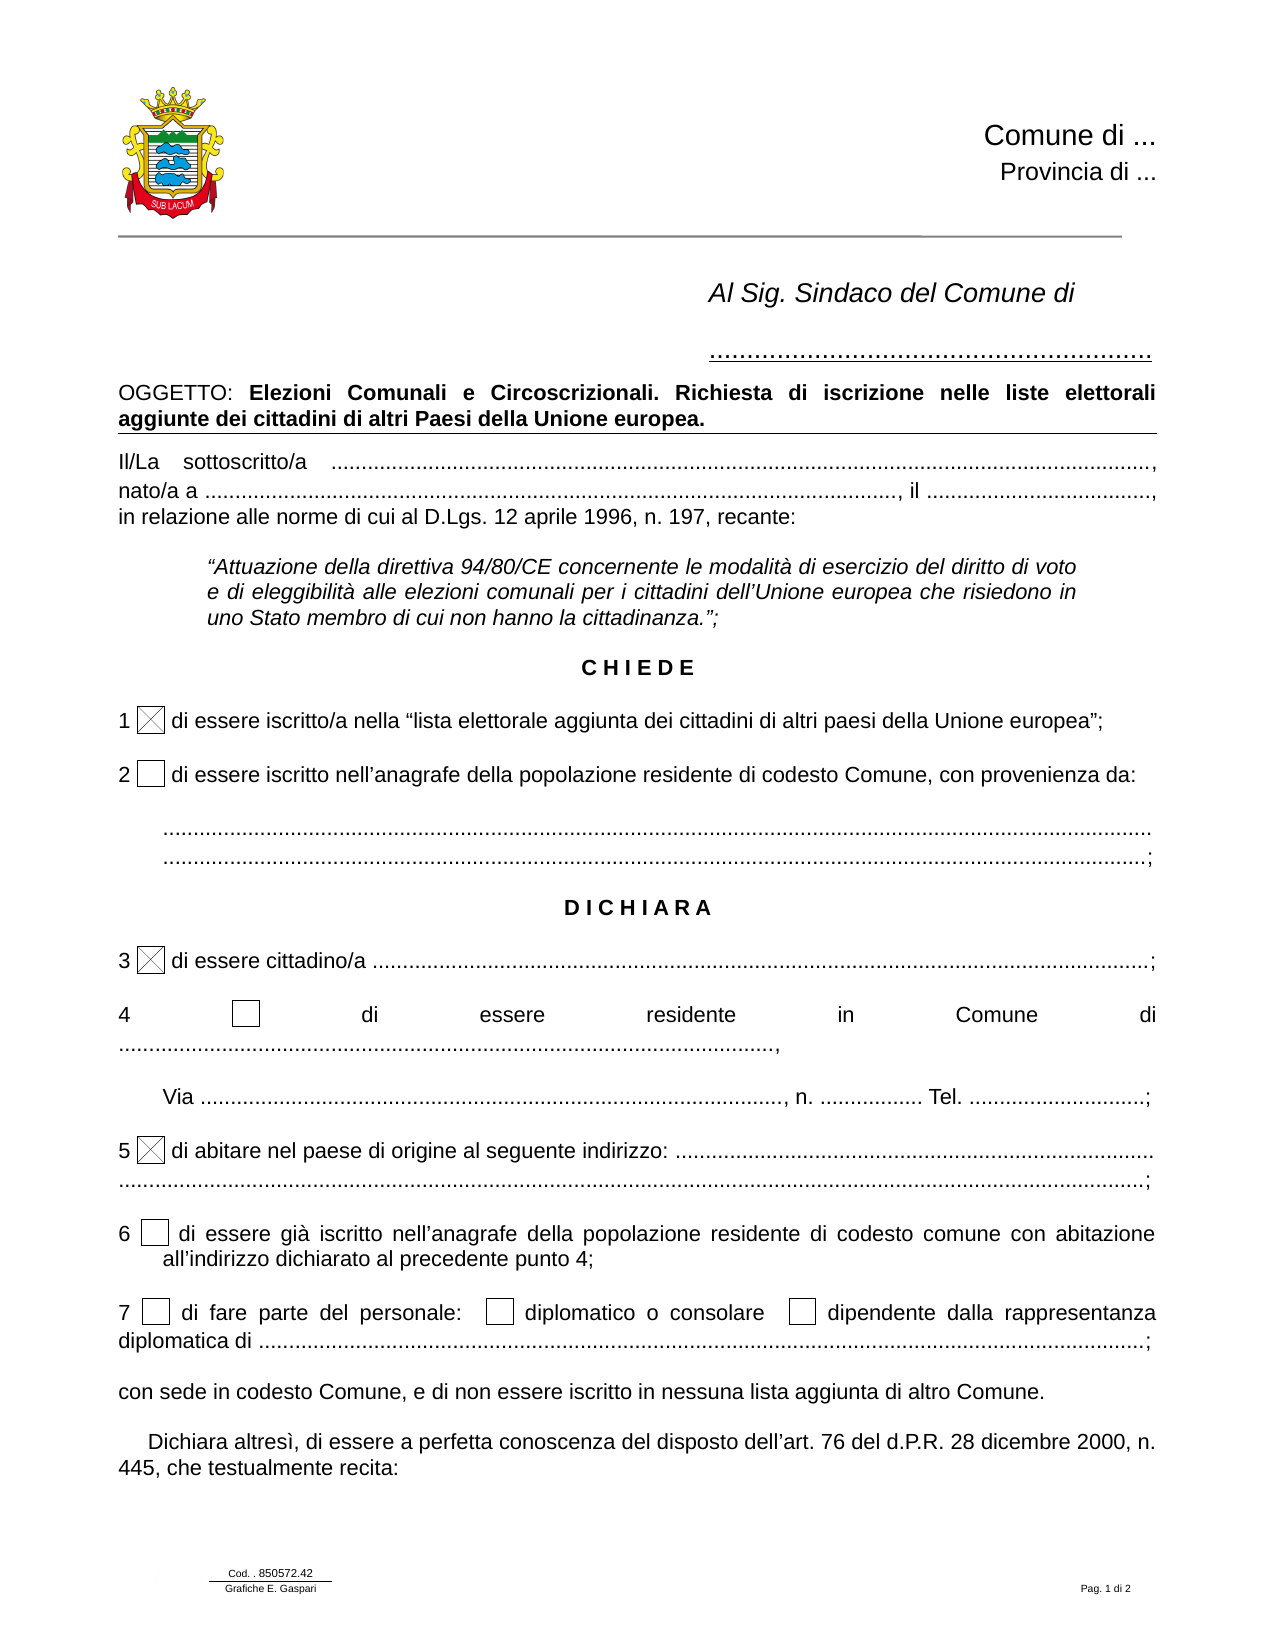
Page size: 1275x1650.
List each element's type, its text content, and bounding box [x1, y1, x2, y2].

text Via ................................................................................................, n. ................. Tel. .............................; [118, 1081, 1157, 1110]
text 4 di essere residente in Comune di ............................................................................................................, [118, 999, 1157, 1056]
text 6 di essere già iscritto nell’anagrafe della popolazione residente di codesto comune con abitazione all’indirizzo dichiarato al precedente punto 4; [118, 1218, 1157, 1272]
text 3 di essere cittadino/a ................................................................................................................................; [118, 945, 1157, 974]
text ........................................................... [709, 333, 1157, 365]
text Provincia di ... [224, 157, 1157, 185]
text 2 di essere iscritto nell’anagrafe della popolazione residente di codesto Comune, con provenienza da: [118, 759, 1157, 787]
text Il/La sottoscritto/a ......................................................................................................................................., nato/a a .................................................................................................................., il ....................................., in relazione alle norme di cui al D.Lgs. 12 aprile 1996, n. 197, recante: [118, 446, 1157, 529]
picture [122, 87, 224, 219]
text di essere iscritto/a nella “lista elettorale aggiunta dei cittadini di altri paesi della Unione europea”; [165, 705, 1157, 734]
text OGGETTO: Elezioni Comunali e Circoscrizionali. Richiesta di iscrizione nelle liste elettorali aggiunte dei cittadini di altri Paesi della Unione europea. [118, 380, 1157, 433]
text con sede in codesto Comune, e di non essere iscritto in nessuna lista aggiunta di altro Comune. [118, 1379, 1157, 1404]
text 1 [118, 705, 137, 734]
subtitle Al Sig. Sindaco del Comune di [709, 277, 1157, 308]
text Dichiara altresì, di essere a perfetta conoscenza del disposto dell’art. 76 del d.P.R. 28 dicembre 2000, n. 445, che testualmente recita: [118, 1429, 1157, 1480]
text 5 di abitare nel paese di origine al seguente indirizzo: ............................................................................... .........................................................................................................................................................................; [118, 1135, 1157, 1193]
text Comune di ... [224, 118, 1157, 152]
text “Attuazione della direttiva 94/80/CE concernente le modalità di esercizio del diritto di voto e di eleggibilità alle elezioni comunali per i cittadini dell’Unione europea che risiedono in uno Stato membro di cui non hanno la cittadinanza.”; [207, 554, 1078, 630]
subtitle D I C H I A R A [118, 895, 1157, 920]
subtitle C H I E D E [118, 655, 1157, 680]
text 7 di fare parte del personale: diplomatico o consolare dipendente dalla rappresentanza diplomatica di ..................................................................................................................................................; [118, 1297, 1157, 1354]
text ................................................................................................................................................................... ..................................................................................................................................................................; [162, 812, 1157, 870]
